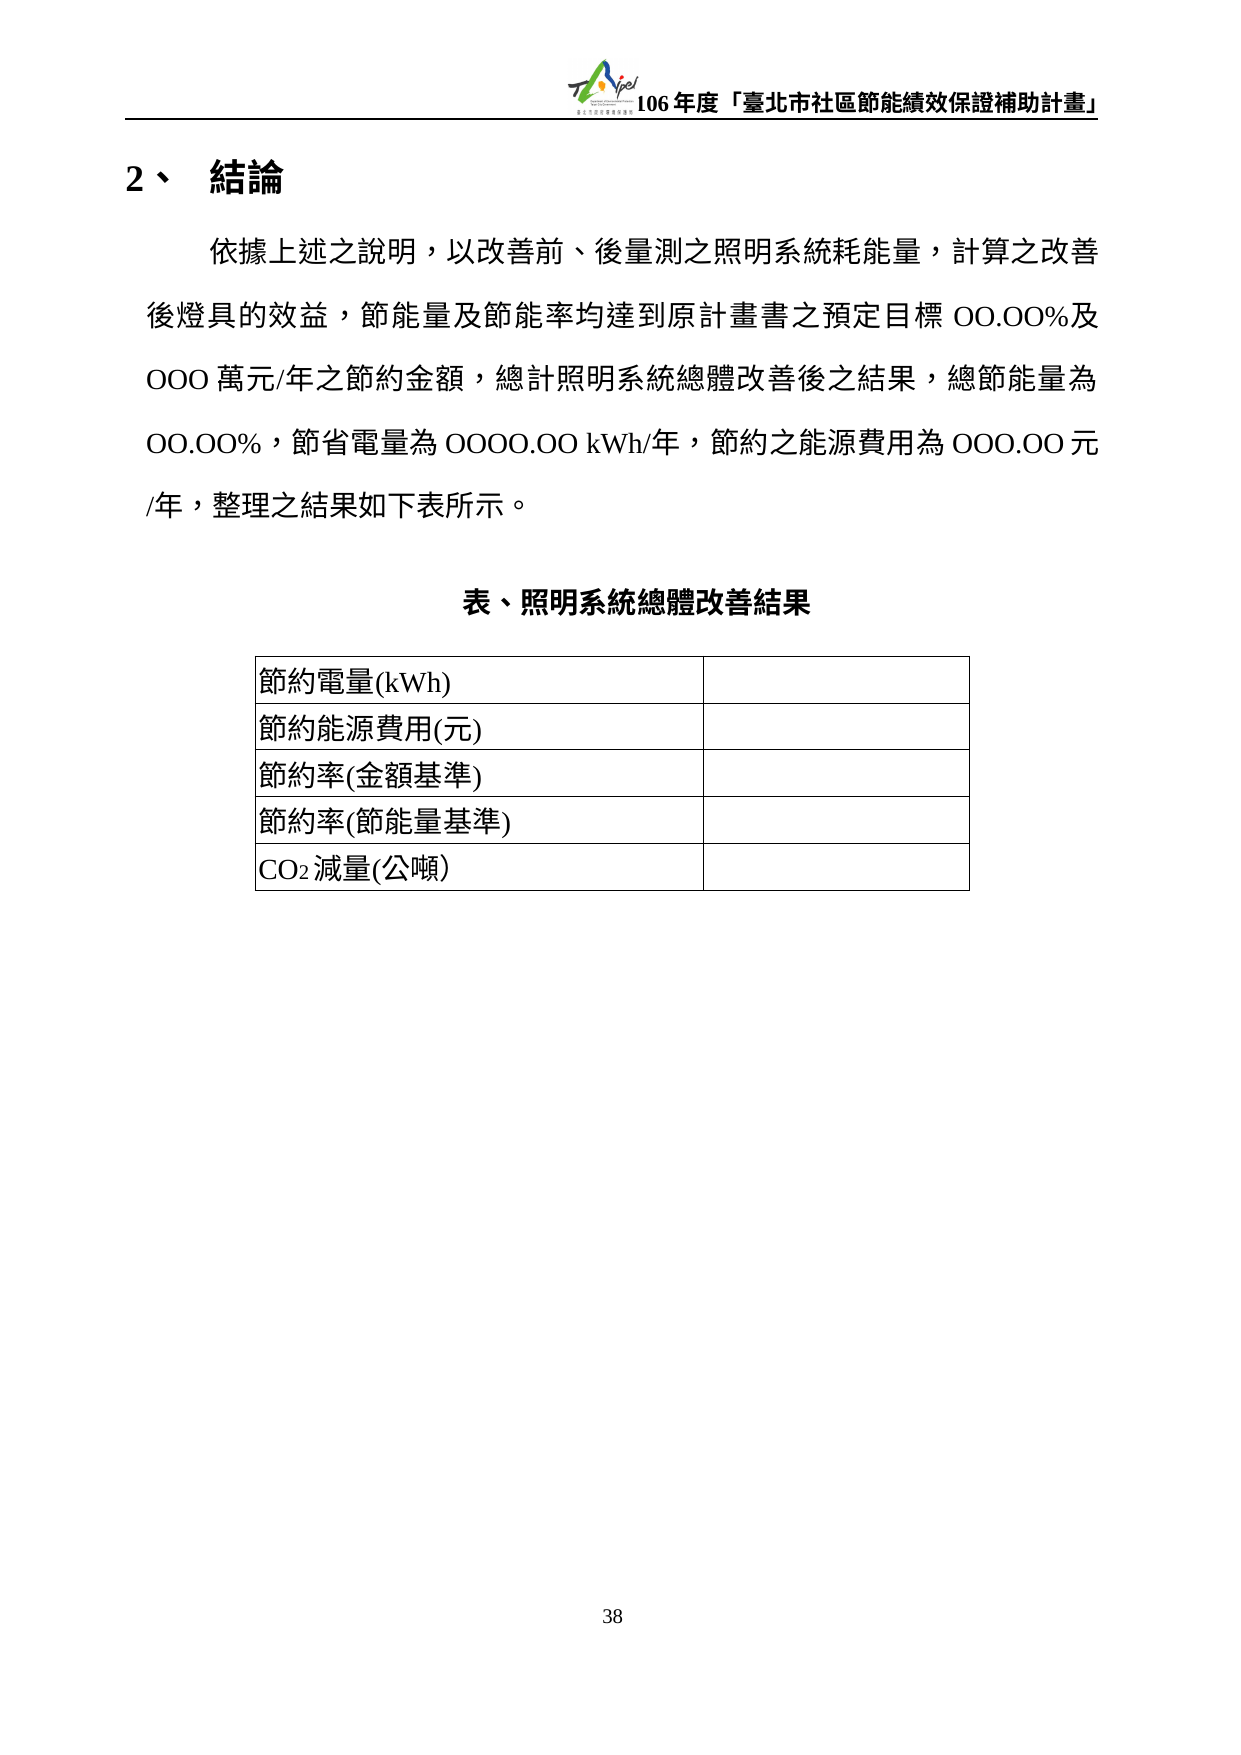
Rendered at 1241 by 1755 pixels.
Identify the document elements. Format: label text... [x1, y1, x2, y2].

table_cell [704, 844, 969, 890]
subtitle 結論 [125, 148, 1100, 202]
table_cell [704, 750, 969, 796]
text 依據上述之說明，以改善前、後量測之照明系統耗能量，計算之改善後燈具的效益，節能量及節能率均達到原計畫書之預定目標OO.OO%及OOO萬元/年之節約金額，總計照明系統總體改善後之結果，總節能量為OO.OO%，節省電量為OOOO.OO kWh/年，節約之能源費用為OOO.OO元/年，整理之結果如下表所示。 [146, 229, 1100, 525]
table_cell CO2減量(公噸） [256, 844, 703, 890]
table_cell 節約率(節能量基準) [256, 797, 703, 843]
table_cell 節約能源費用(元) [256, 704, 703, 749]
table_header [704, 657, 969, 702]
table_cell [704, 797, 969, 843]
table_header 節約電量(kWh) [256, 657, 703, 702]
table_cell [704, 704, 969, 749]
table_cell 節約率(金額基準) [256, 750, 703, 796]
text 表、照明系統總體改善結果 [174, 580, 1100, 622]
